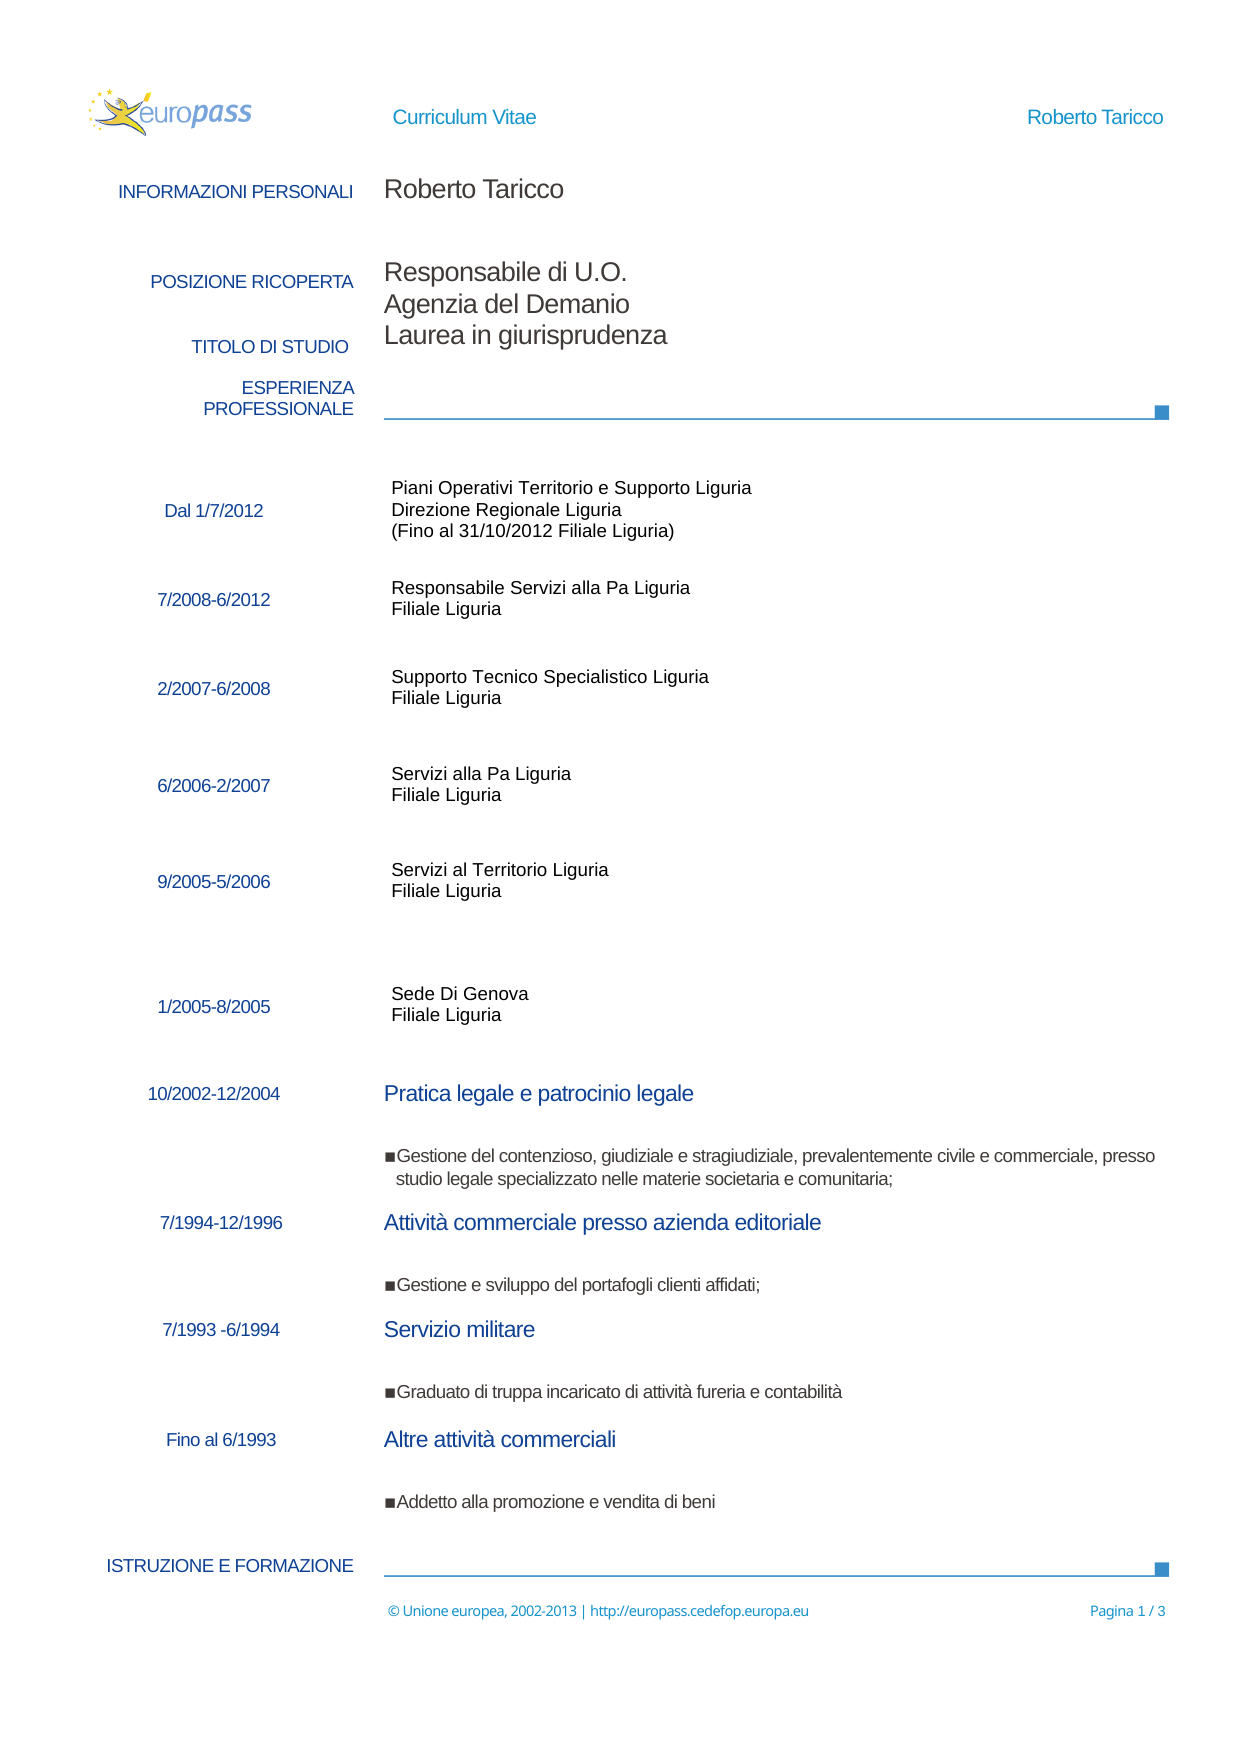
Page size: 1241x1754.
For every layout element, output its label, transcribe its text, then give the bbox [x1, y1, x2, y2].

table_cell Servizi alla Pa Liguria Filiale Liguria [384, 739, 1169, 829]
table_cell [89, 207, 1169, 230]
table_cell 2/2007-6/2008 [89, 635, 384, 739]
table_cell 7/2008-6/2012 [89, 561, 384, 635]
table_header Roberto Taricco [384, 171, 1169, 207]
table_header ESPERIENZA PROFESSIONALE [89, 376, 384, 419]
table_cell Supporto Tecnico Specialistico Liguria Filiale Liguria [384, 635, 1169, 739]
table_header Attività commerciale presso azienda editoriale [384, 1209, 1169, 1235]
table_cell [384, 1452, 1169, 1488]
table_cell Sede Di Genova Filiale Liguria [384, 931, 1169, 1077]
table_cell Gestione e sviluppo del portafogli clienti affidati; [384, 1271, 1169, 1297]
table_header Servizio militare [384, 1316, 1169, 1342]
table_cell Graduato di truppa incaricato di attività fureria e contabilità [384, 1342, 1169, 1404]
table_header 7/1994-12/1996 [89, 1209, 384, 1297]
table_cell Responsabile Servizi alla Pa Liguria Filiale Liguria [384, 561, 1169, 635]
table_cell Pratica legale e patrocinio legale [384, 1080, 1169, 1106]
table_cell 10/2002-12/2004 [89, 1080, 384, 1189]
table_header Responsabile di U.O. Agenzia del Demanio Laurea in giurisprudenza [384, 250, 1169, 357]
table_cell [384, 1404, 1169, 1426]
table_header Dal 1/7/2012 [89, 458, 384, 561]
table_cell 9/2005-5/2006 [89, 829, 384, 931]
table_header [384, 1533, 1169, 1575]
table_header Piani Operativi Territorio e Supporto Liguria Direzione Regionale Liguria (Fino al 31/10/2012 Filiale Liguria) [384, 458, 1169, 561]
table_cell Fino al 6/1993 [89, 1426, 384, 1514]
table_cell Servizi al Territorio Liguria Filiale Liguria [384, 829, 1169, 931]
table_header INFORMAZIONI PERSONALI [89, 171, 384, 207]
table_cell 1/2005-8/2005 [89, 931, 384, 1079]
table_cell Gestione del contenzioso, giudiziale e stragiudiziale, prevalentemente civile e commerciale, presso studio legale specializzato nelle materie societaria e comunitaria; [384, 1142, 1169, 1189]
table_cell 6/2006-2/2007 [89, 739, 384, 828]
table_header POSIZIONE RICOPERTA TITOLO DI STUDIO [89, 250, 384, 357]
table_cell [384, 1106, 1169, 1142]
table_header [384, 376, 1169, 418]
table_header ISTRUZIONE E FORMAZIONE [89, 1533, 384, 1576]
table_cell [384, 1235, 1169, 1271]
table_cell Altre attività commerciali [384, 1426, 1169, 1452]
table_header 7/1993 -6/1994 [89, 1316, 384, 1426]
table_cell Addetto alla promozione e vendita di beni [384, 1489, 1169, 1514]
